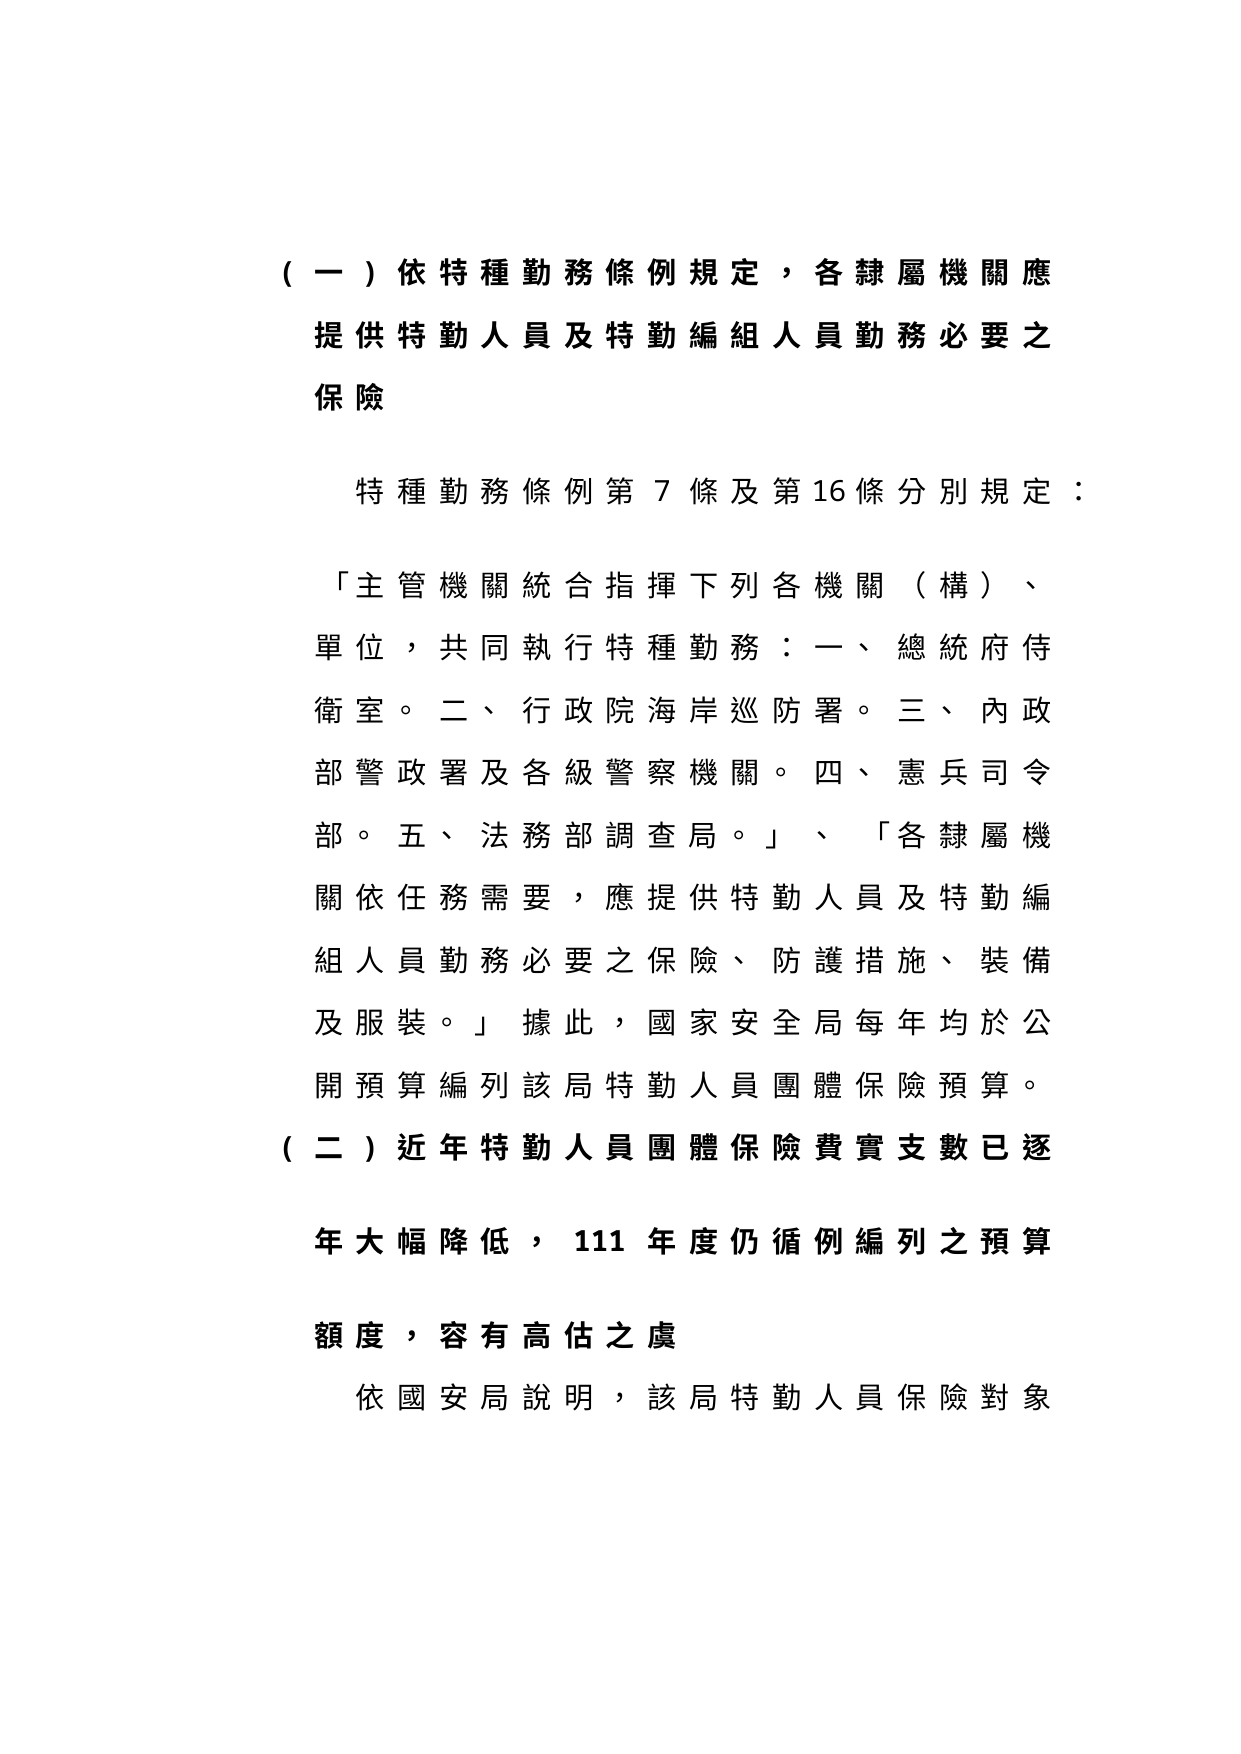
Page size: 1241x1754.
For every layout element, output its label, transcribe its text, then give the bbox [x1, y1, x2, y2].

text 特種勤務條例第7條及第16條分別規定：「主管機關統合指揮下列各機關（構）、單位，共同執行特種勤務：一、總統府侍衛室。二、行政院海岸巡防署。三、內政部警政署及各級警察機關。四、憲兵司令部。五、法務部調查局。」、「各隸屬機關依任務需要，應提供特勤人員及特勤編組人員勤務必要之保險、防護措施、裝備及服裝。」據此，國家安全局每年均於公開預算編列該局特勤人員團體保險預算。 [271, 417, 1058, 1104]
text 依國安局說明，該局特勤人員保險對象係目標年度1月份占列該局編制之特勤人員，保障其因執行特種勤務所致之傷殘或死亡。107年度至110年度國家安全局為辦理特勤人員團體保險，每年均按投保人數250人編列年度預算42萬元，然各年度保費決算數分僅31萬2千元、25萬3千元、22萬8千元及21萬元，支用比率為74.17%、60.30%、54.17%及50.00%，在每年投保人數固定下，平均每人保費並從107年度之1,246元降至110年度之840元。揆國安局111年度特勤人員團體保險費預算仍以250人、42萬元編列，惟依其過往年度保費支用狀況觀之，是項預算顯未依實需編列，容有高估之虞。 [271, 1354, 1058, 1417]
text (一)依特種勤務條例規定，各隸屬機關應提供特勤人員及特勤編組人員勤務必要之保險 [242, 229, 1058, 417]
text (二)近年特勤人員團體保險費實支數已逐年大幅降低，111年度仍循例編列之預算額度，容有高估之虞 [242, 1104, 1058, 1354]
